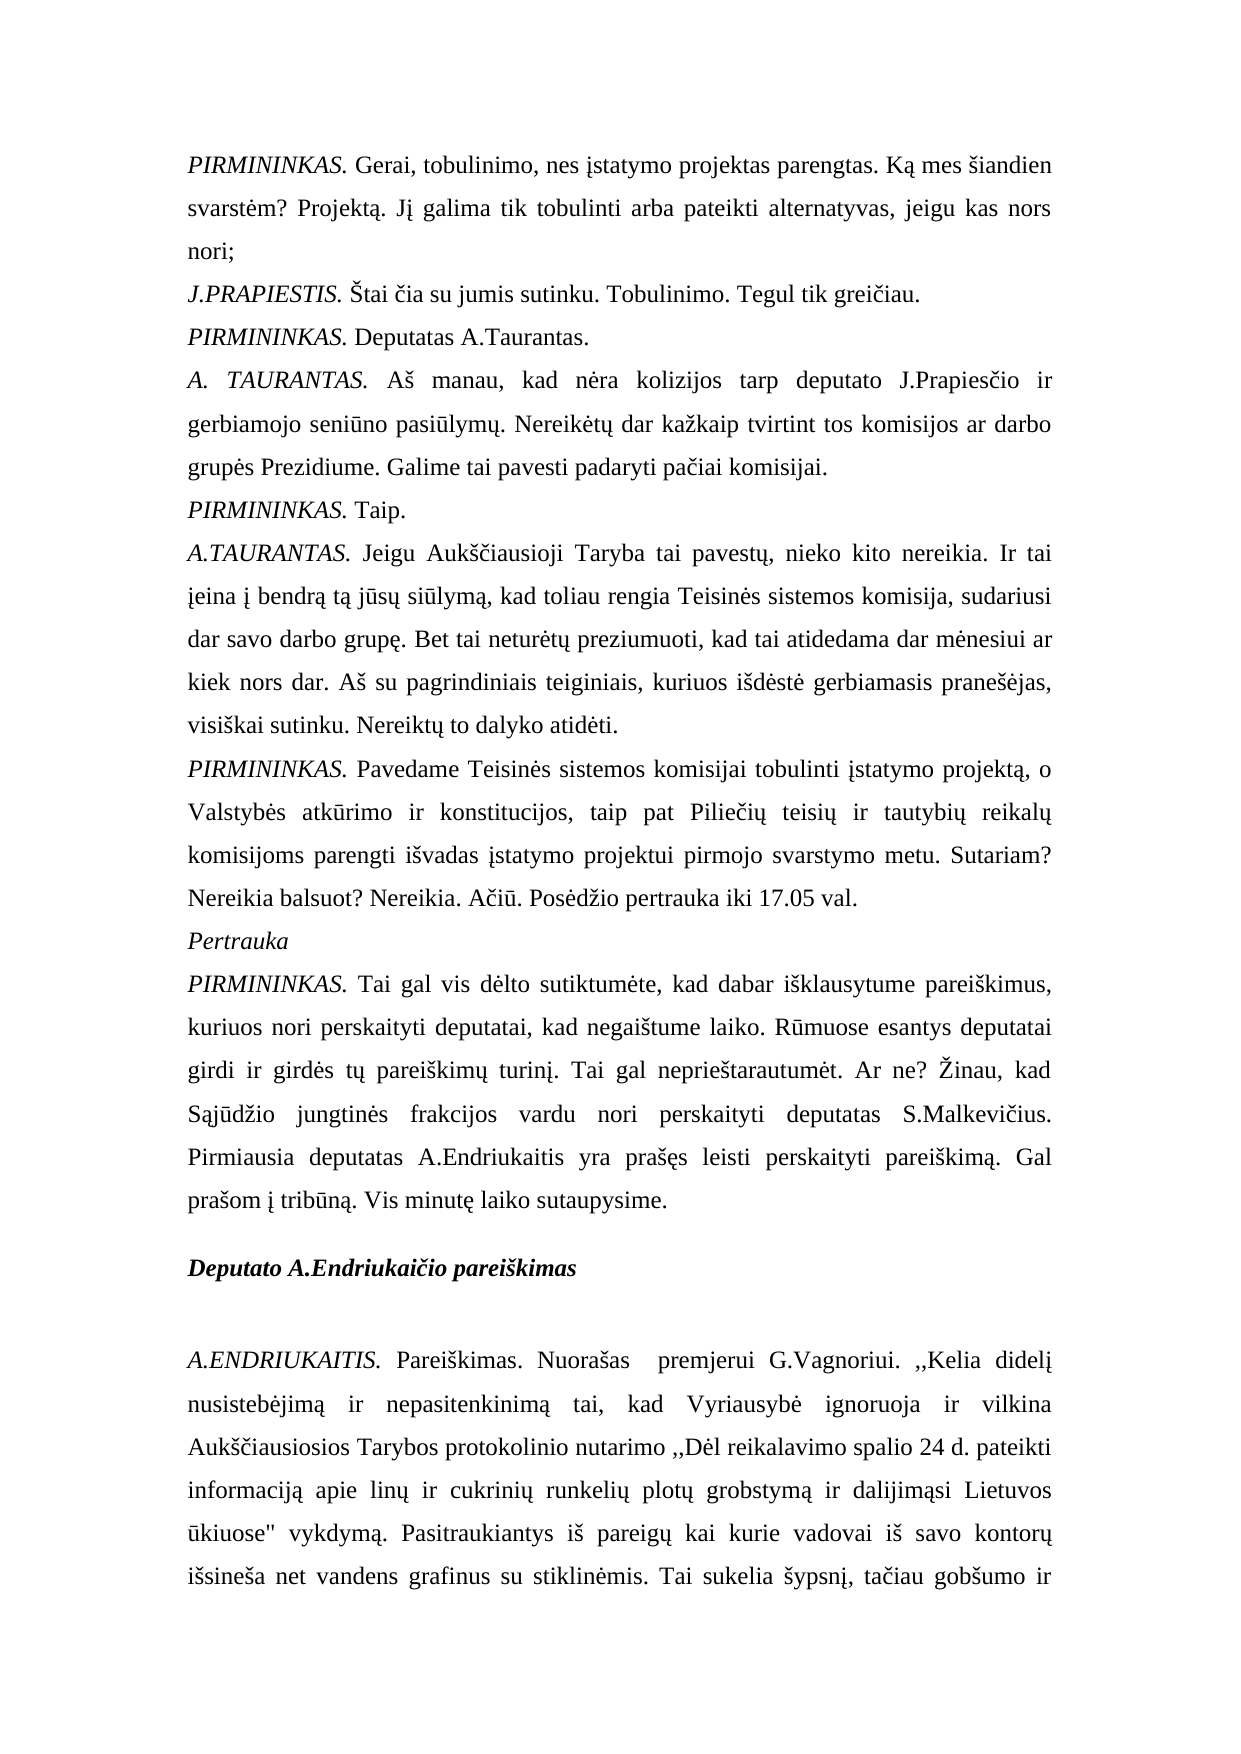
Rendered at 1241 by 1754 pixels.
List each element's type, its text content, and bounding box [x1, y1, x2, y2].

subtitle Deputato A.Endriukaičio pareiškimas [187, 1253, 1053, 1282]
text Pertrauka [187, 926, 1053, 955]
text PIRMININKAS. Tai gal vis dėlto sutiktumėte, kad dabar išklausytume pareiškimus, kuriuos nori perskaityti deputatai, kad negaištume laiko. Rūmuose esantys deputatai girdi ir girdės tų pareiškimų turinį. Tai gal neprieštarautumėt. Ar ne? Žinau, kad Sąjūdžio jungtinės frakcijos vardu nori perskaityti deputatas S.Malkevičius. Pirmiausia deputatas A.Endriukaitis yra prašęs leisti perskaityti pareiškimą. Gal prašom į tribūną. Vis minutę laiko sutaupysime. [187, 969, 1053, 1214]
text PIRMININKAS. Pavedame Teisinės sistemos komisijai tobulinti įstatymo projektą, o Valstybės atkūrimo ir konstitucijos, taip pat Piliečių teisių ir tautybių reikalų komisijoms parengti išvadas įstatymo projektui pirmojo svarstymo metu. Sutariam? Nereikia balsuot? Nereikia. Ačiū. Posėdžio pertrauka iki 17.05 val. [187, 754, 1053, 912]
text A.TAURANTAS. Jeigu Aukščiausioji Taryba tai pavestų, nieko kito nereikia. Ir tai įeina į bendrą tą jūsų siūlymą, kad toliau rengia Teisinės sistemos komisija, sudariusi dar savo darbo grupę. Bet tai neturėtų preziumuoti, kad tai atidedama dar mėnesiui ar kiek nors dar. Aš su pagrindiniais teiginiais, kuriuos išdėstė gerbiamasis pranešėjas, visiškai sutinku. Nereiktų to dalyko atidėti. [187, 538, 1053, 739]
text PIRMININKAS. Taip. [187, 495, 1053, 524]
text A.ENDRIUKAITIS. Pareiškimas. Nuorašas premjerui G.Vagnoriui. ,,Kelia didelį nusistebėjimą ir nepasitenkinimą tai, kad Vyriausybė ignoruoja ir vilkina Aukščiausiosios Tarybos protokolinio nutarimo ,,Dėl reikalavimo spalio 24 d. pateikti informaciją apie linų ir cukrinių runkelių plotų grobstymą ir dalijimąsi Lietuvos ūkiuose" vykdymą. Pasitraukiantys iš pareigų kai kurie vadovai iš savo kontorų išsineša net vandens grafinus su stiklinėmis. Tai sukelia šypsnį, tačiau gobšumo ir [187, 1346, 1053, 1590]
text PIRMININKAS. Deputatas A.Taurantas. [187, 322, 1053, 351]
text J.PRAPIESTIS. Štai čia su jumis sutinku. Tobulinimo. Tegul tik greičiau. [187, 279, 1053, 308]
text PIRMININKAS. Gerai, tobulinimo, nes įstatymo projektas parengtas. Ką mes šiandien svarstėm? Projektą. Jį galima tik tobulinti arba pateikti alternatyvas, jeigu kas nors nori; [187, 150, 1053, 265]
text A. TAURANTAS. Aš manau, kad nėra kolizijos tarp deputato J.Prapiesčio ir gerbiamojo seniūno pasiūlymų. Nereikėtų dar kažkaip tvirtint tos komisijos ar darbo grupės Prezidiume. Galime tai pavesti padaryti pačiai komisijai. [187, 366, 1053, 481]
